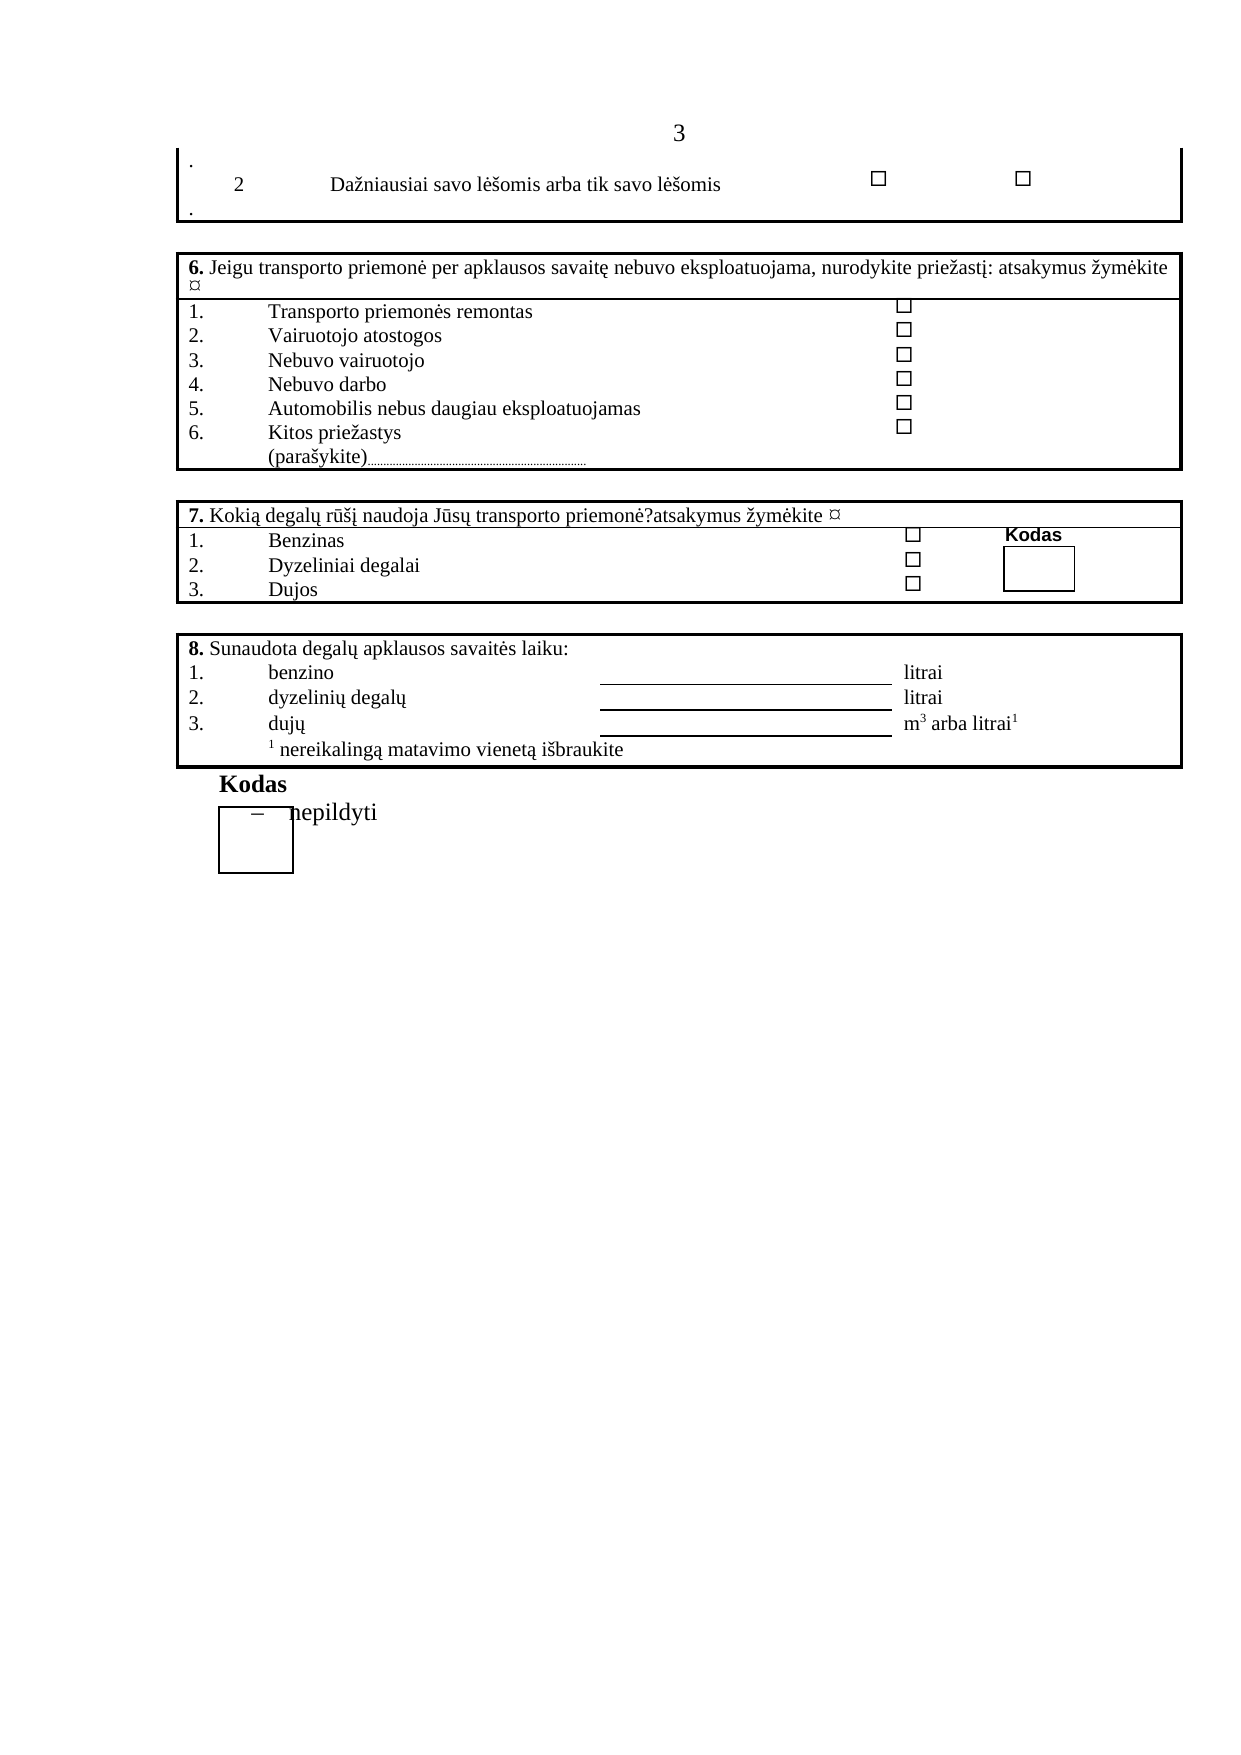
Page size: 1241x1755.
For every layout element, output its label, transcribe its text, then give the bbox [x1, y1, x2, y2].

table_cell Dujos [257, 577, 892, 601]
table_cell Kitos priežastys [257, 420, 883, 444]
table_cell 1. [179, 528, 257, 552]
table_cell [600, 660, 892, 684]
table_cell 3. [179, 577, 257, 601]
table_header 7. Kokią degalų rūšį naudoja Jūsų transporto priemonė?atsakymus žymėkite  [179, 503, 1180, 527]
table_cell litrai [892, 660, 1180, 684]
table_cell Transporto priemonės remontas [257, 300, 883, 323]
table_cell  [929, 172, 1180, 220]
table_cell [245, 148, 784, 172]
table_cell 5. [179, 396, 257, 420]
table_cell 3. [179, 709, 257, 735]
table_cell  [883, 324, 1066, 347]
table_cell  [883, 372, 1066, 396]
table_cell litrai [892, 684, 1180, 709]
table_cell Kodas [929, 148, 1180, 172]
table_cell 3. [179, 348, 257, 372]
table_cell [784, 148, 929, 172]
table_cell Vairuotojo atostogos [257, 324, 883, 347]
table_cell [1075, 553, 1180, 577]
table_cell Benzinas [257, 528, 892, 552]
table_cell [1066, 577, 1180, 601]
table_cell dyzelinių degalų [257, 684, 600, 709]
table_cell [600, 685, 892, 709]
table_cell [1066, 372, 1179, 396]
table_cell benzino [257, 660, 600, 684]
table_cell 1 nereikalingą matavimo vienetą išbraukite [257, 735, 892, 765]
table_cell [1066, 324, 1179, 347]
table_cell  [883, 348, 1066, 372]
table_cell  [883, 300, 1066, 323]
table_cell 1. [179, 660, 257, 684]
table_cell 6. [179, 420, 257, 444]
table_cell  [892, 577, 1066, 601]
table_cell 2. [179, 553, 257, 577]
table_cell 2. [179, 684, 257, 709]
table_cell Dažniausiai savo lėšomis arba tik savo lėšomis [245, 172, 784, 220]
table_cell [1066, 420, 1179, 444]
table_cell [1066, 396, 1179, 420]
table_cell Nebuvo darbo [257, 372, 883, 396]
table_cell [892, 735, 1180, 765]
table_cell dujų [257, 709, 600, 735]
table_cell 2. [179, 172, 245, 220]
table_cell [1066, 444, 1179, 468]
table_cell Dyzeliniai degalai [257, 553, 892, 577]
text – nepildyti [251, 797, 1181, 826]
table_cell [179, 444, 257, 468]
table_cell  [883, 420, 1066, 444]
table_cell [1066, 348, 1179, 372]
table_cell (parašykite)...................................................................... [257, 444, 883, 468]
table_cell [883, 444, 1066, 468]
table_cell  [892, 553, 1003, 577]
table_cell [179, 735, 257, 765]
table_cell [1066, 528, 1180, 552]
table_cell 1. [179, 300, 257, 323]
table_cell 4. [179, 372, 257, 396]
table_cell Automobilis nebus daugiau eksploatuojamas [257, 396, 883, 420]
table_cell 2. [179, 324, 257, 347]
table_cell [600, 711, 892, 735]
table_cell m3 arba litrai1 [892, 709, 1180, 735]
table_cell Nebuvo vairuotojo [257, 348, 883, 372]
table_cell [1066, 300, 1179, 323]
table_cell  [784, 172, 929, 220]
table_header 6. Jeigu transporto priemonė per apklausos savaitę nebuvo eksploatuojama, nurodykite priežastį: atsakymus žymėkite  [179, 255, 1179, 298]
table_cell  [892, 528, 1066, 552]
table_header 8. Sunaudota degalų apklausos savaitės laiku: [179, 636, 1180, 660]
table_cell . [179, 148, 245, 172]
table_cell  [883, 396, 1066, 420]
